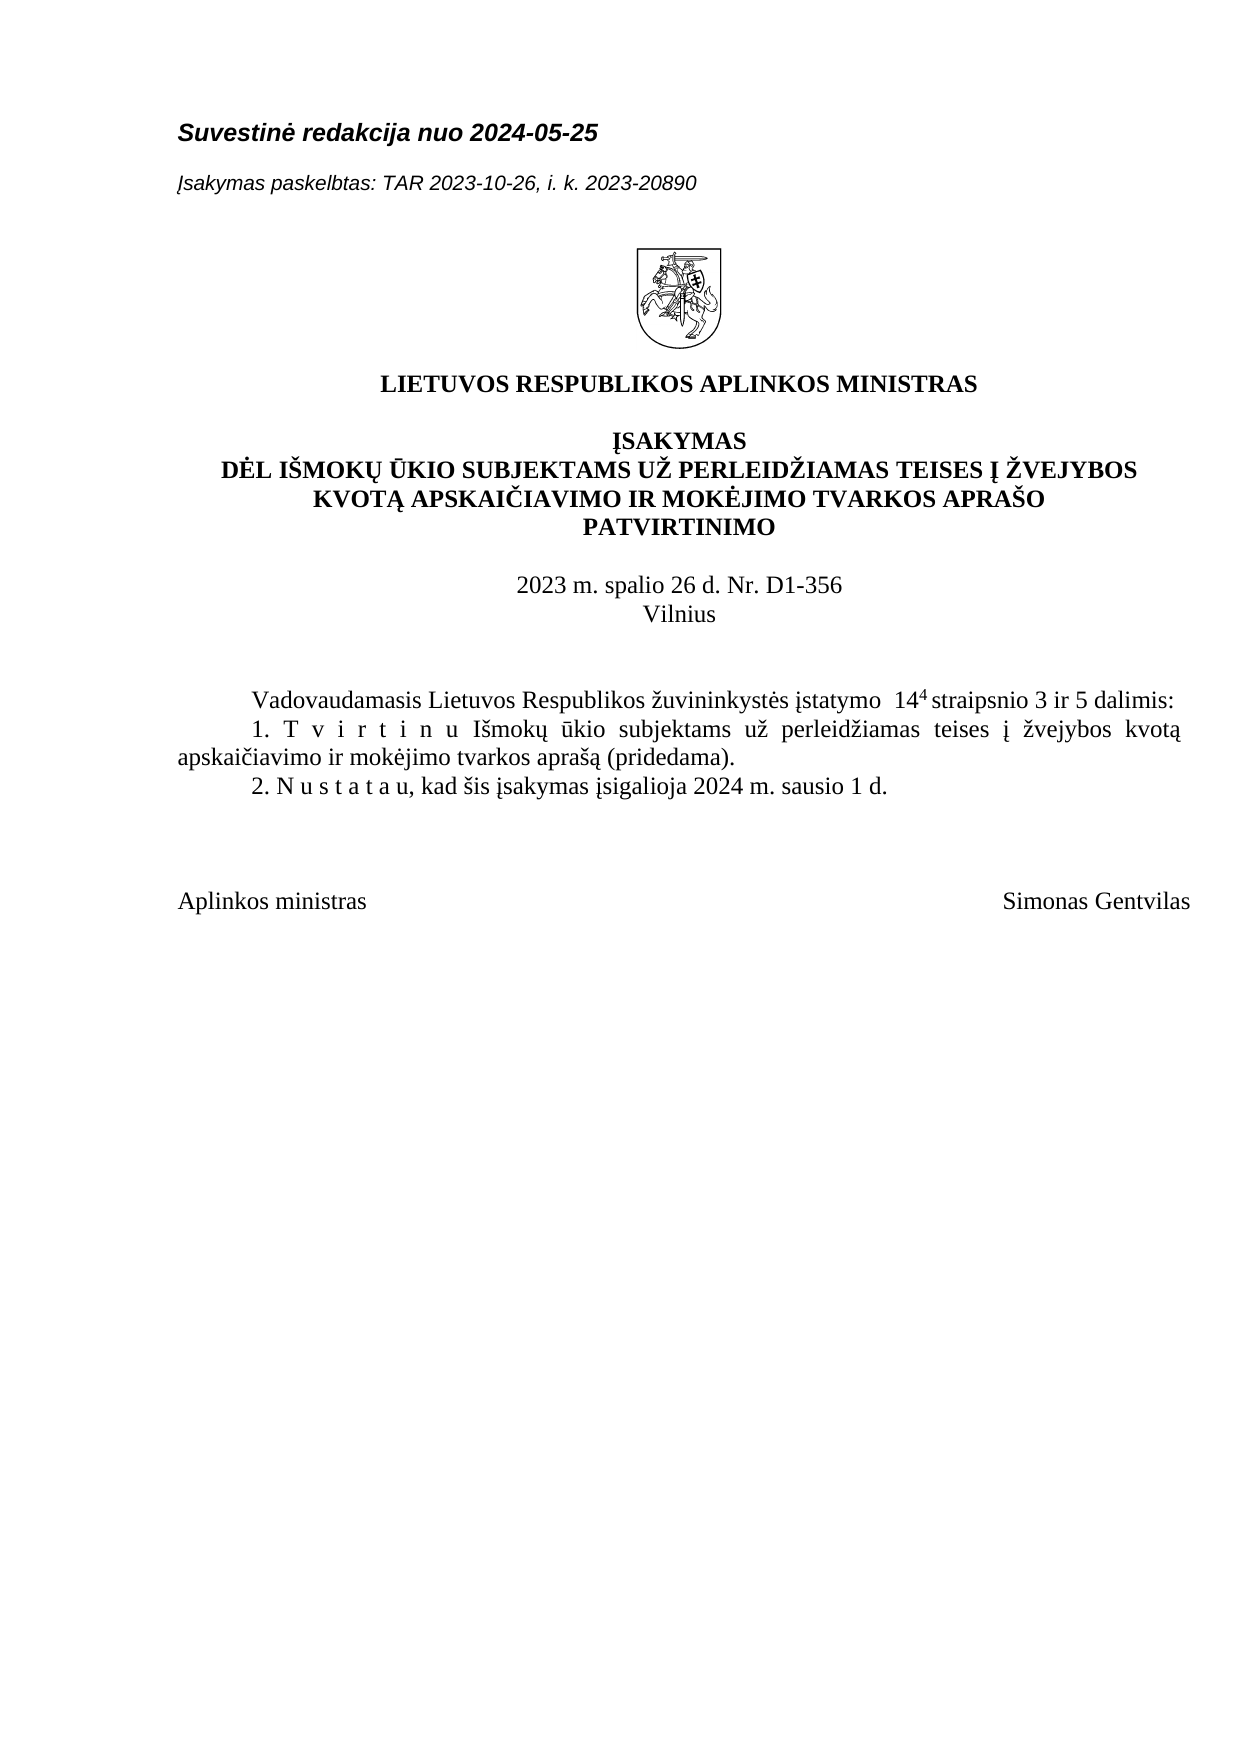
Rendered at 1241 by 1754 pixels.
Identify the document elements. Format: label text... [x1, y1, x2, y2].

text Vilnius [177, 599, 1181, 627]
text Aplinkos ministras Simonas Gentvilas [177, 886, 1211, 915]
text DĖL IŠMOKŲ ŪKIO SUBJEKTAMS UŽ PERLEIDŽIAMAS TEISES Į ŽVEJYBOS KVOTĄ APSKAIČIAVIMO IR MOKĖJIMO TVARKOS APRAŠO [177, 455, 1181, 512]
text 2023 m. spalio 26 d. Nr. D1-356 [177, 570, 1181, 599]
text LIETUVOS RESPUBLIKOS APLINKOS MINISTRAS [177, 369, 1181, 426]
text ĮSAKYMAS [177, 426, 1181, 455]
text 2. N u s t a t a u, kad šis įsakymas įsigalioja 2024 m. sausio 1 d. [177, 771, 1181, 800]
text Suvestinė redakcija nuo 2024-05-25 [177, 118, 1181, 147]
text Įsakymas paskelbtas: TAR 2023-10-26, i. k. 2023-20890 [177, 171, 1181, 195]
text 1. T v i r t i n u Išmokų ūkio subjektams už perleidžiamas teises į žvejybos kvotą apskaičiavimo ir mokėjimo tvarkos aprašą (pridedama). [177, 714, 1181, 771]
text Vadovaudamasis Lietuvos Respublikos žuvininkystės įstatymo 144 straipsnio 3 ir 5 dalimis: [177, 685, 1181, 714]
text PATVIRTINIMO [177, 512, 1181, 541]
